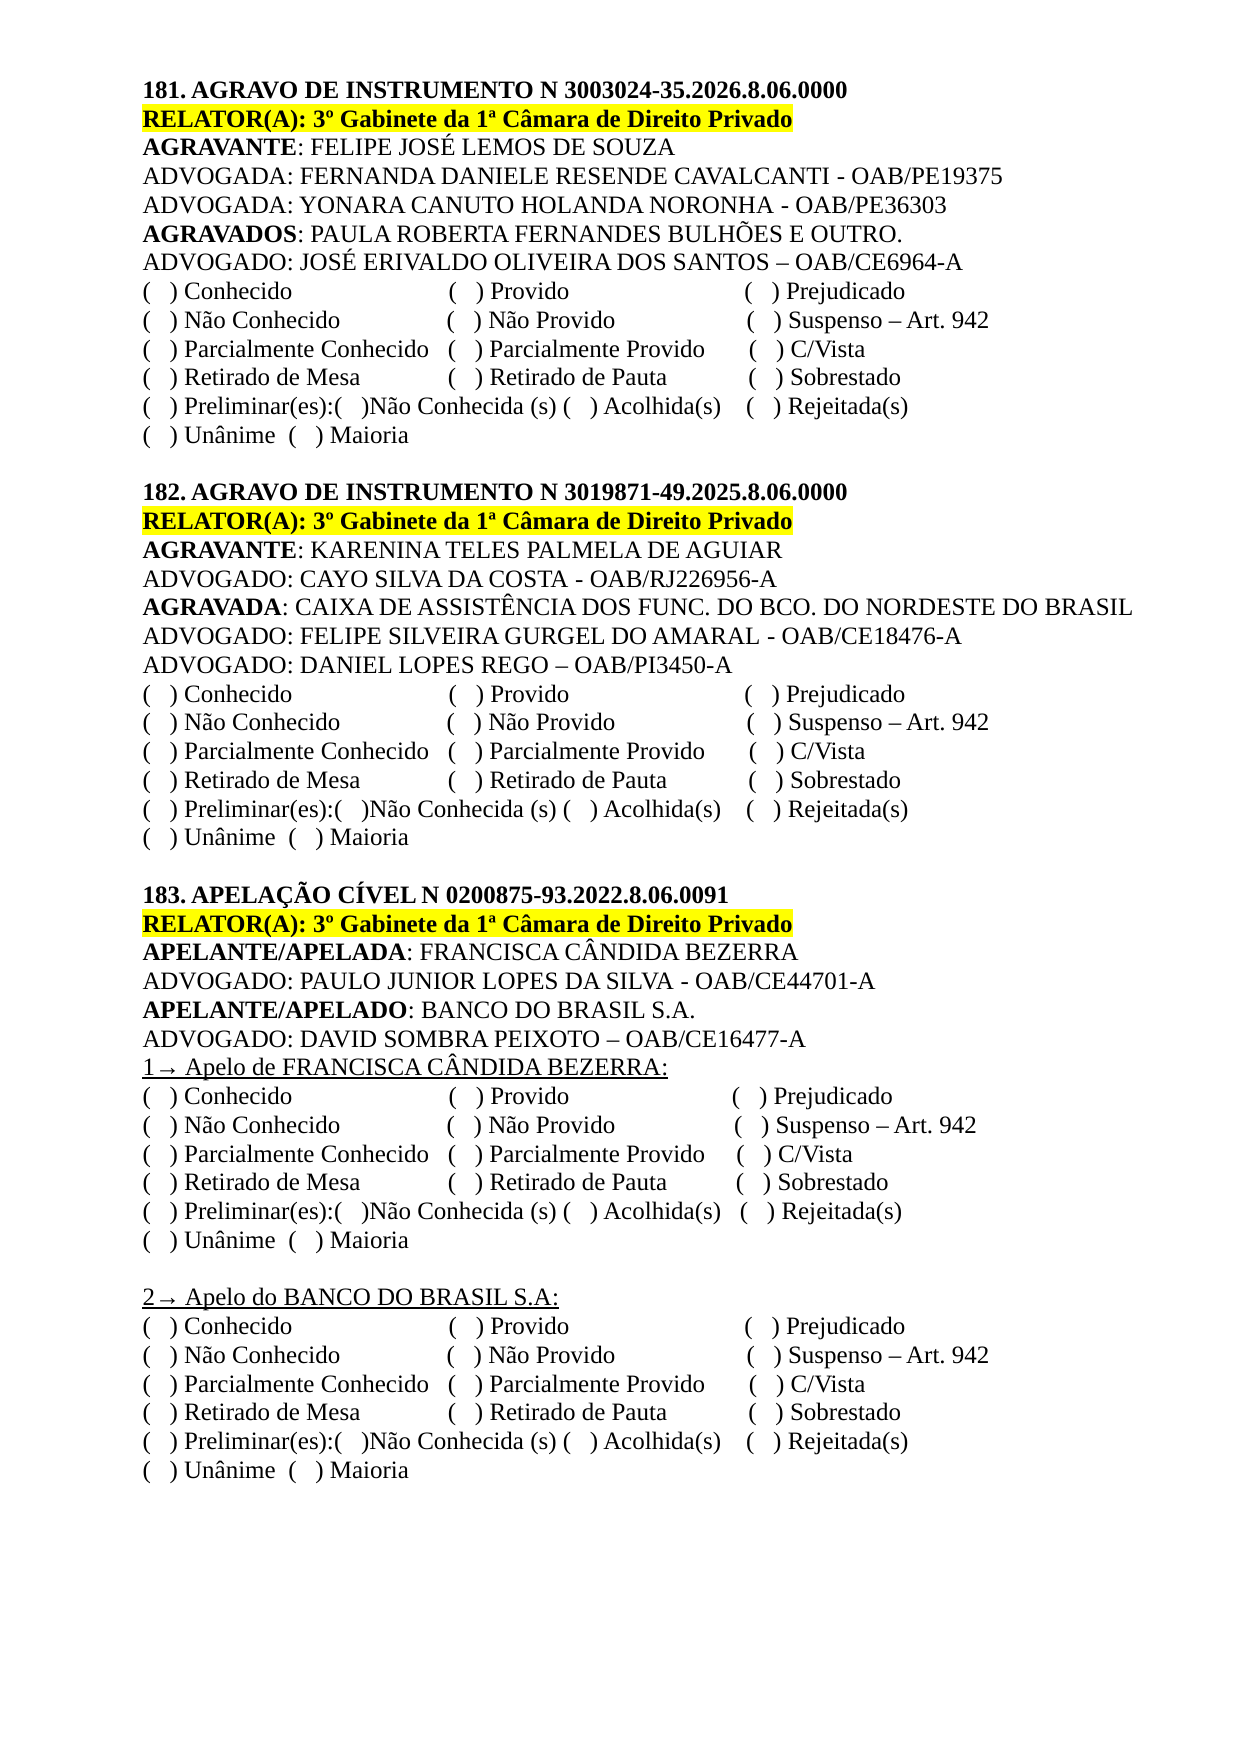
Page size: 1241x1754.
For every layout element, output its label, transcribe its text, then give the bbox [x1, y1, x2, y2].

text ( ) Não Conhecido ( ) Não Provido ( ) Suspenso – Art. 942 [142, 707, 1158, 736]
text ( ) Unânime ( ) Maioria [142, 1455, 1141, 1541]
text 1→ Apelo de FRANCISCA CÂNDIDA BEZERRA: [142, 1052, 1141, 1081]
text ( ) Parcialmente Conhecido ( ) Parcialmente Provido ( ) C/Vista [142, 1369, 1158, 1397]
text 181. AGRAVO DE INSTRUMENTO N 3003024-35.2026.8.06.0000 RELATOR(A): 3º Gabinete da 1ª Câmara de Direito Privado AGRAVANTE: FELIPE JOSÉ LEMOS DE SOUZA ADVOGADA: FERNANDA DANIELE RESENDE CAVALCANTI - OAB/PE19375 ADVOGADA: YONARA CANUTO HOLANDA NORONHA - OAB/PE36303 AGRAVADOS: PAULA ROBERTA FERNANDES BULHÕES E OUTRO. ADVOGADO: JOSÉ ERIVALDO OLIVEIRA DOS SANTOS – OAB/CE6964-A [142, 75, 1141, 276]
text ( ) Preliminar(es):( )Não Conhecida (s) ( ) Acolhida(s) ( ) Rejeitada(s) [142, 794, 1158, 822]
text ( ) Retirado de Mesa ( ) Retirado de Pauta ( ) Sobrestado [142, 362, 1158, 391]
text ( ) Não Conhecido ( ) Não Provido ( ) Suspenso – Art. 942 [142, 1110, 1158, 1139]
text ( ) Conhecido ( ) Provido ( ) Prejudicado [142, 276, 1141, 305]
text ( ) Conhecido ( ) Provido ( ) Prejudicado [142, 679, 1141, 707]
text ( ) Unânime ( ) Maioria [142, 1225, 1158, 1254]
text ( ) Preliminar(es):( )Não Conhecida (s) ( ) Acolhida(s) ( ) Rejeitada(s) [142, 1426, 1158, 1455]
text ( ) Retirado de Mesa ( ) Retirado de Pauta ( ) Sobrestado [142, 1397, 1158, 1426]
text ( ) Parcialmente Conhecido ( ) Parcialmente Provido ( ) C/Vista [142, 736, 1158, 765]
text ( ) Não Conhecido ( ) Não Provido ( ) Suspenso – Art. 942 [142, 1340, 1158, 1369]
text ( ) Retirado de Mesa ( ) Retirado de Pauta ( ) Sobrestado [142, 765, 1158, 794]
text ( ) Conhecido ( ) Provido ( ) Prejudicado [142, 1081, 1141, 1110]
text ( ) Retirado de Mesa ( ) Retirado de Pauta ( ) Sobrestado [142, 1167, 1158, 1196]
text ( ) Parcialmente Conhecido ( ) Parcialmente Provido ( ) C/Vista [142, 1139, 1158, 1167]
text ( ) Não Conhecido ( ) Não Provido ( ) Suspenso – Art. 942 [142, 305, 1158, 334]
text ( ) Unânime ( ) Maioria 182. AGRAVO DE INSTRUMENTO N 3019871-49.2025.8.06.0000 RELATOR(A): 3º Gabinete da 1ª Câmara de Direito Privado AGRAVANTE: KARENINA TELES PALMELA DE AGUIAR ADVOGADO: CAYO SILVA DA COSTA - OAB/RJ226956-A AGRAVADA: CAIXA DE ASSISTÊNCIA DOS FUNC. DO BCO. DO NORDESTE DO BRASIL ADVOGADO: FELIPE SILVEIRA GURGEL DO AMARAL - OAB/CE18476-A ADVOGADO: DANIEL LOPES REGO – OAB/PI3450-A [142, 420, 1141, 679]
text 2→ Apelo do BANCO DO BRASIL S.A: [142, 1282, 1141, 1311]
text ( ) Conhecido ( ) Provido ( ) Prejudicado [142, 1311, 1141, 1340]
text ( ) Parcialmente Conhecido ( ) Parcialmente Provido ( ) C/Vista [142, 334, 1158, 362]
text ( ) Unânime ( ) Maioria 183. APELAÇÃO CÍVEL N 0200875-93.2022.8.06.0091 RELATOR(A): 3º Gabinete da 1ª Câmara de Direito Privado APELANTE/APELADA: FRANCISCA CÂNDIDA BEZERRA ADVOGADO: PAULO JUNIOR LOPES DA SILVA - OAB/CE44701-A APELANTE/APELADO: BANCO DO BRASIL S.A. ADVOGADO: DAVID SOMBRA PEIXOTO – OAB/CE16477-A [142, 822, 1141, 1052]
text ( ) Preliminar(es):( )Não Conhecida (s) ( ) Acolhida(s) ( ) Rejeitada(s) [142, 391, 1158, 420]
text ( ) Preliminar(es):( )Não Conhecida (s) ( ) Acolhida(s) ( ) Rejeitada(s) [142, 1196, 1158, 1225]
